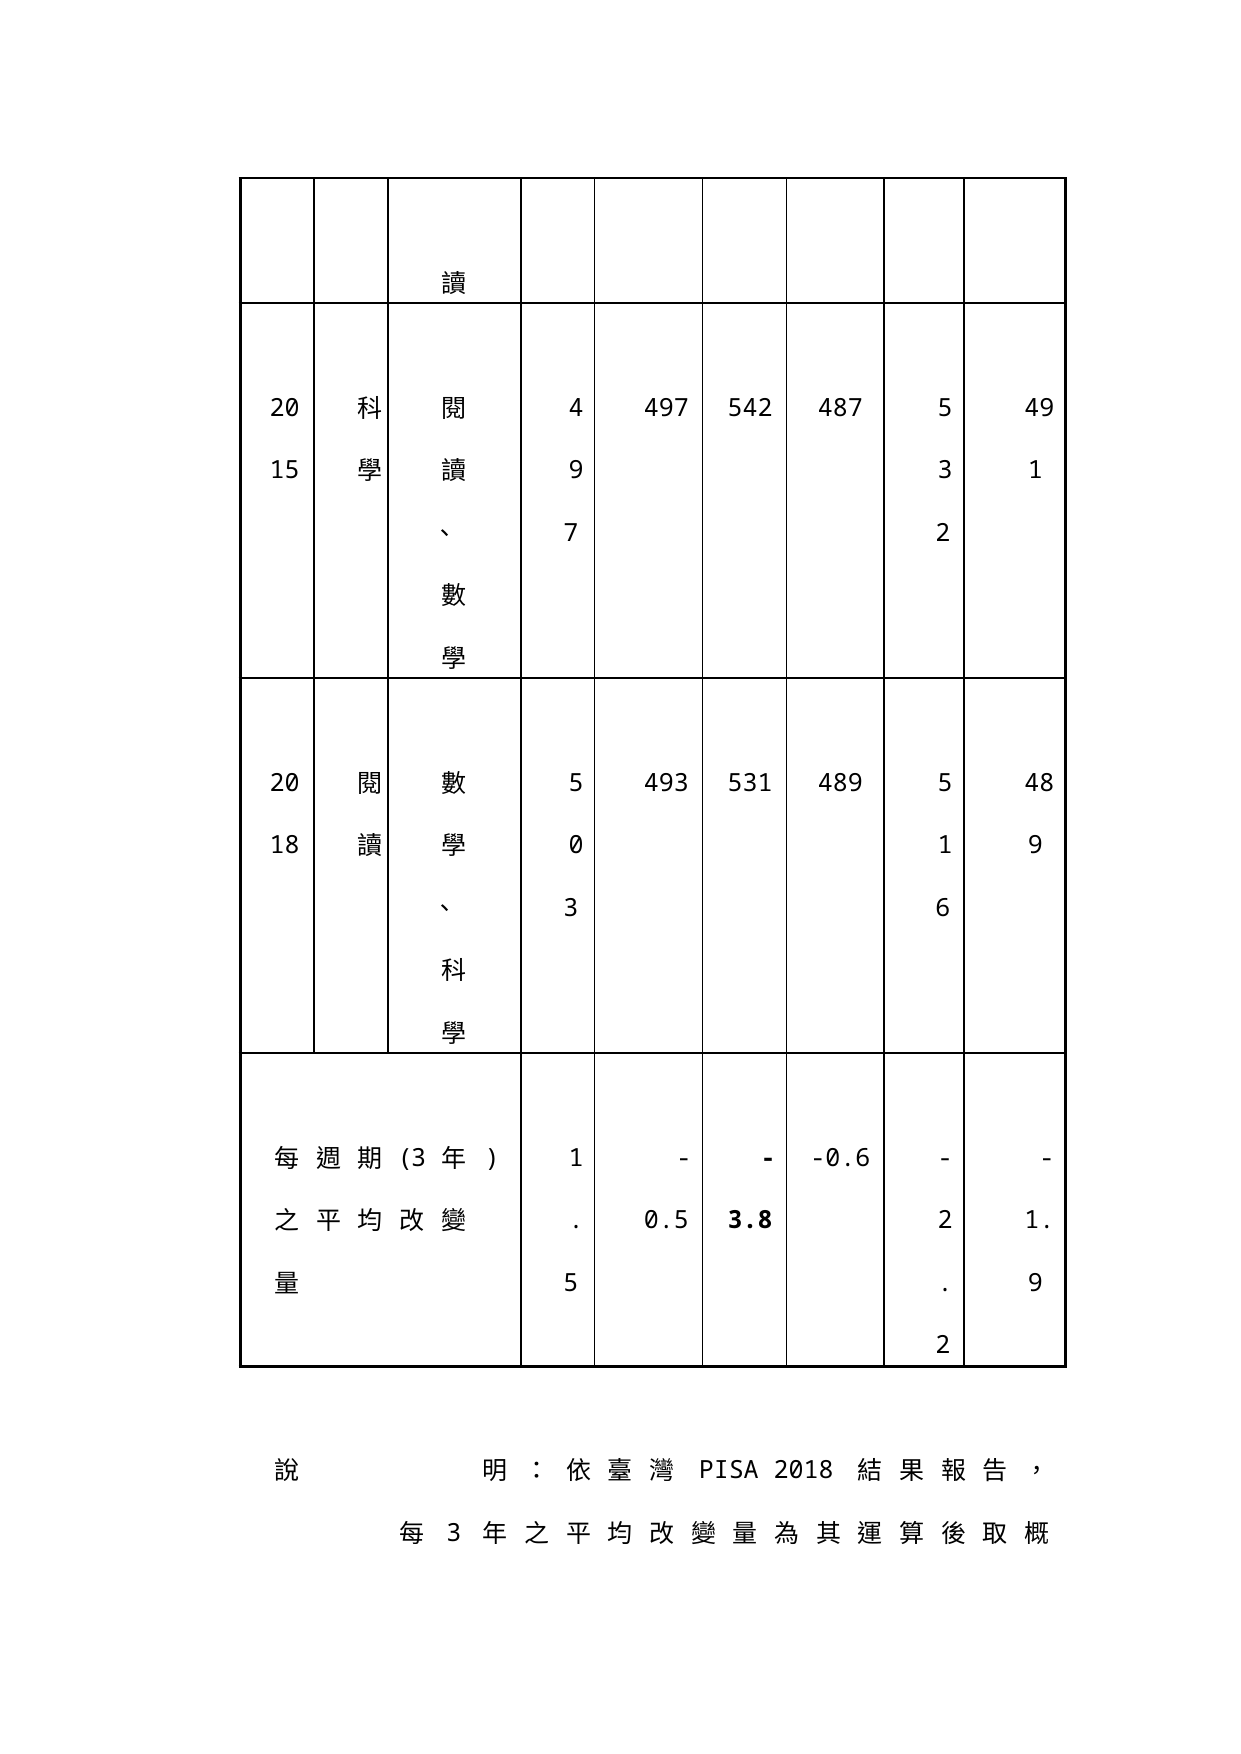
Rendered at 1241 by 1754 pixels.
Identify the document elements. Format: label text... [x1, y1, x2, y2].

table_cell 2015 [242, 304, 313, 677]
table_cell [595, 179, 702, 302]
table_cell 每週期(3年)之平均改變量 [242, 1054, 520, 1365]
table_cell 493 [595, 679, 702, 1052]
table_cell 1.5 [522, 1054, 594, 1365]
table_cell 531 [703, 679, 786, 1052]
table_cell 489 [787, 679, 883, 1052]
table_cell -2.2 [885, 1054, 963, 1365]
table_cell -3.8 [703, 1054, 786, 1365]
table_cell 閱讀 [315, 679, 387, 1052]
table_cell [522, 179, 594, 302]
table_cell -0.5 [595, 1054, 702, 1365]
table_cell 2018 [242, 679, 313, 1052]
text 說 明：依臺灣PISA 2018結果報告，每3年之平均改變量為其運算後取概 [242, 1427, 1058, 1552]
table_cell 497 [522, 304, 594, 677]
table_cell -1.9 [965, 1054, 1064, 1365]
table_cell 516 [885, 679, 963, 1052]
table_cell [315, 179, 387, 302]
table_cell 讀 [389, 179, 520, 302]
table_cell [787, 179, 883, 302]
table_cell [965, 179, 1064, 302]
table_cell 閱讀、數學 [389, 304, 520, 677]
table_cell 497 [595, 304, 702, 677]
table_cell 542 [703, 304, 786, 677]
table_cell 487 [787, 304, 883, 677]
table_cell 數學、科學 [389, 679, 520, 1052]
table_cell -0.6 [787, 1054, 883, 1365]
table_cell [703, 179, 786, 302]
table_cell 491 [965, 304, 1064, 677]
table_cell 503 [522, 679, 594, 1052]
table_cell 532 [885, 304, 963, 677]
table_cell 489 [965, 679, 1064, 1052]
table_cell 科學 [315, 304, 387, 677]
table_cell [885, 179, 963, 302]
table_cell [242, 179, 313, 302]
